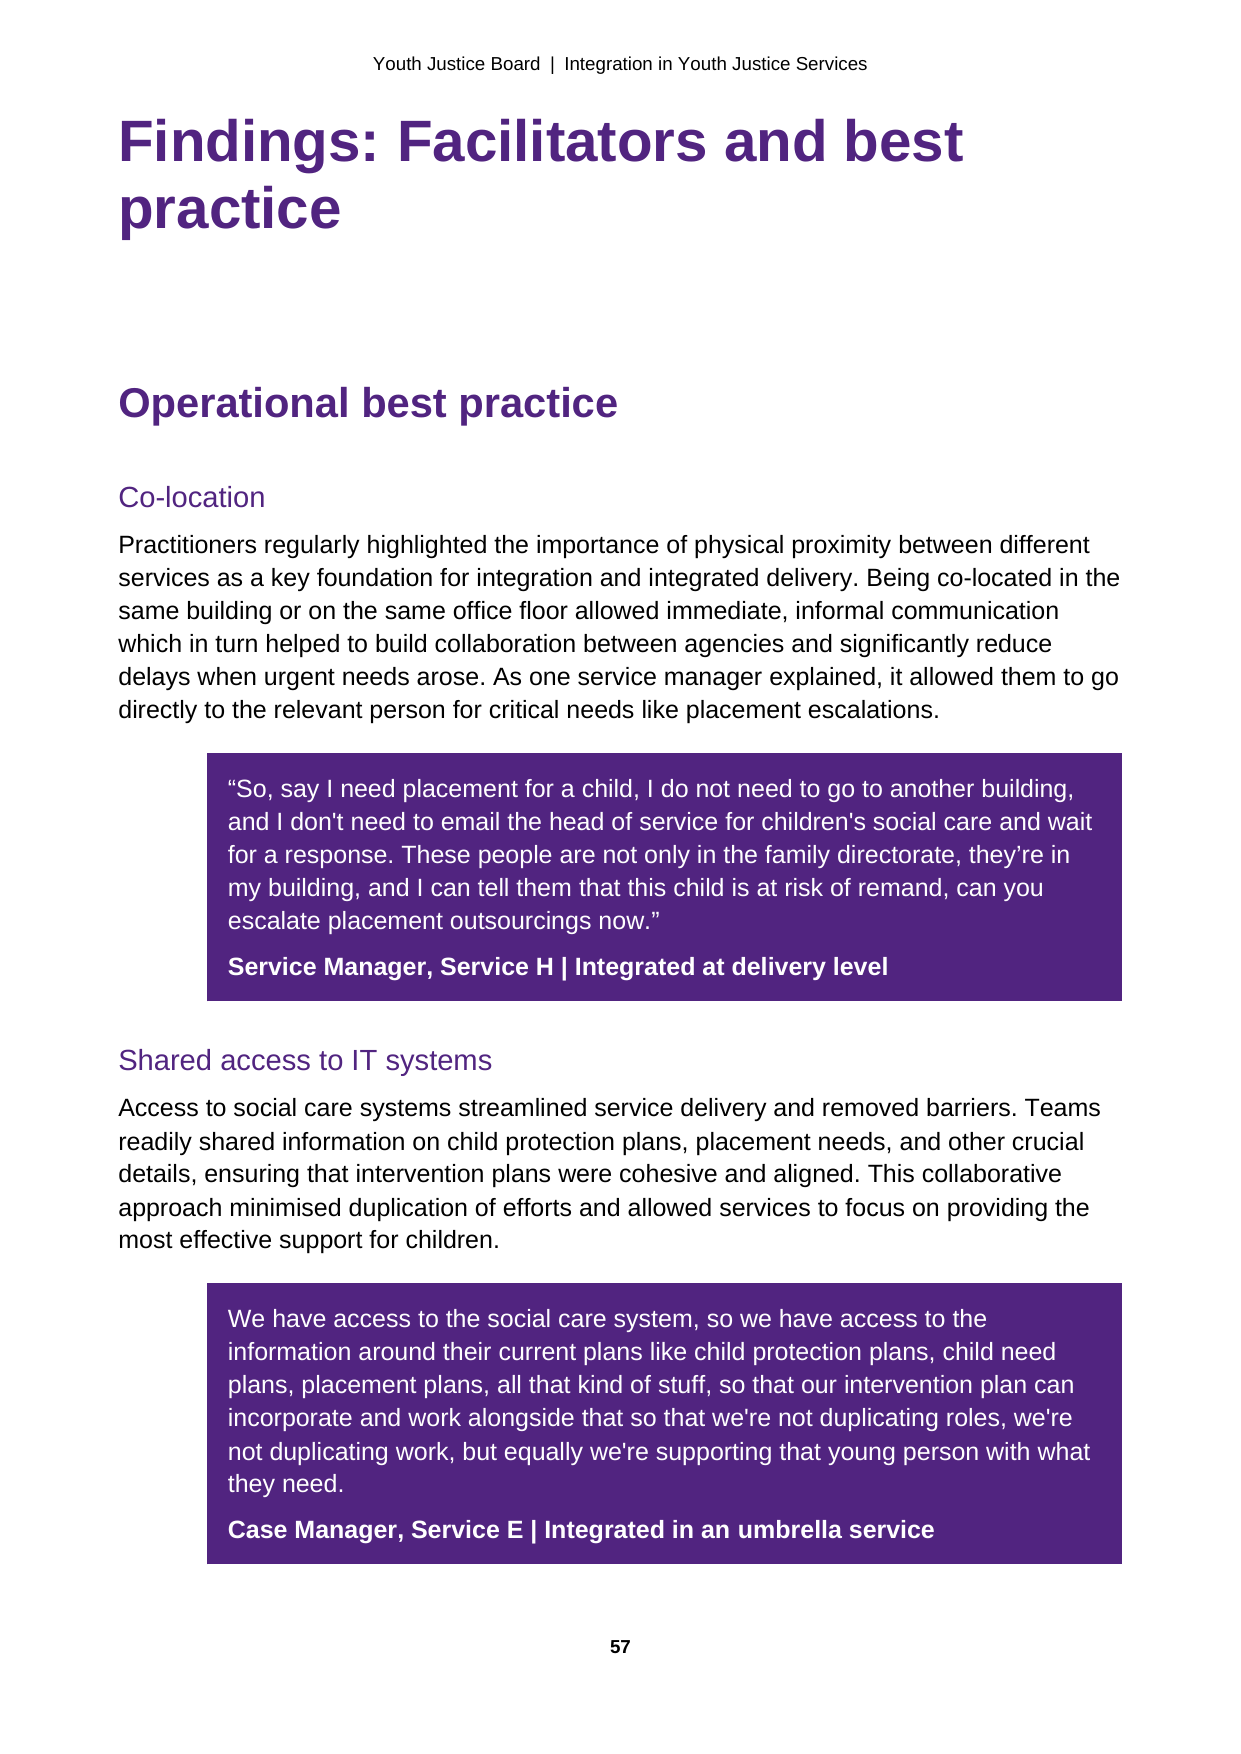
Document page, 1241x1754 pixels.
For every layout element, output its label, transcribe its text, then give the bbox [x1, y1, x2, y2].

text Service Manager, Service H | Integrated at delivery level [219, 931, 1109, 989]
text Case Manager, Service E | Integrated in an umbrella service [219, 1494, 1109, 1552]
text “So, say I need placement for a child, I do not need to go to another building, and I don't need to email the head of service for children's social care and wait for a response. These people are not only in the family directorate, they’re in my building, and I can tell them that this child is at risk of remand, can you escalate placement outsourcings now.” [219, 766, 1109, 931]
subtitle Shared access to IT systems [118, 1043, 1122, 1077]
text Practitioners regularly highlighted the importance of physical proximity between different services as a key foundation for integration and integrated delivery. Being co-located in the same building or on the same office floor allowed immediate, informal communication which in turn helped to build collaboration between agencies and significantly reduce delays when urgent needs arose. As one service manager explained, it allowed them to go directly to the relevant person for critical needs like placement escalations. [118, 530, 1122, 724]
subtitle Operational best practice [118, 378, 1122, 426]
subtitle Findings: Facilitators and best practice [118, 106, 1122, 241]
subtitle Co-location [118, 480, 1122, 514]
text We have access to the social care system, so we have access to the information around their current plans like child protection plans, child need plans, placement plans, all that kind of stuff, so that our intervention plan can incorporate and work alongside that so that we're not duplicating roles, we're not duplicating work, but equally we're supporting that young person with what they need. [219, 1296, 1109, 1494]
text Access to social care systems streamlined service delivery and removed barriers. Teams readily shared information on child protection plans, placement needs, and other crucial details, ensuring that intervention plans were cohesive and aligned. This collaborative approach minimised duplication of efforts and allowed services to focus on providing the most effective support for children. [118, 1093, 1122, 1254]
